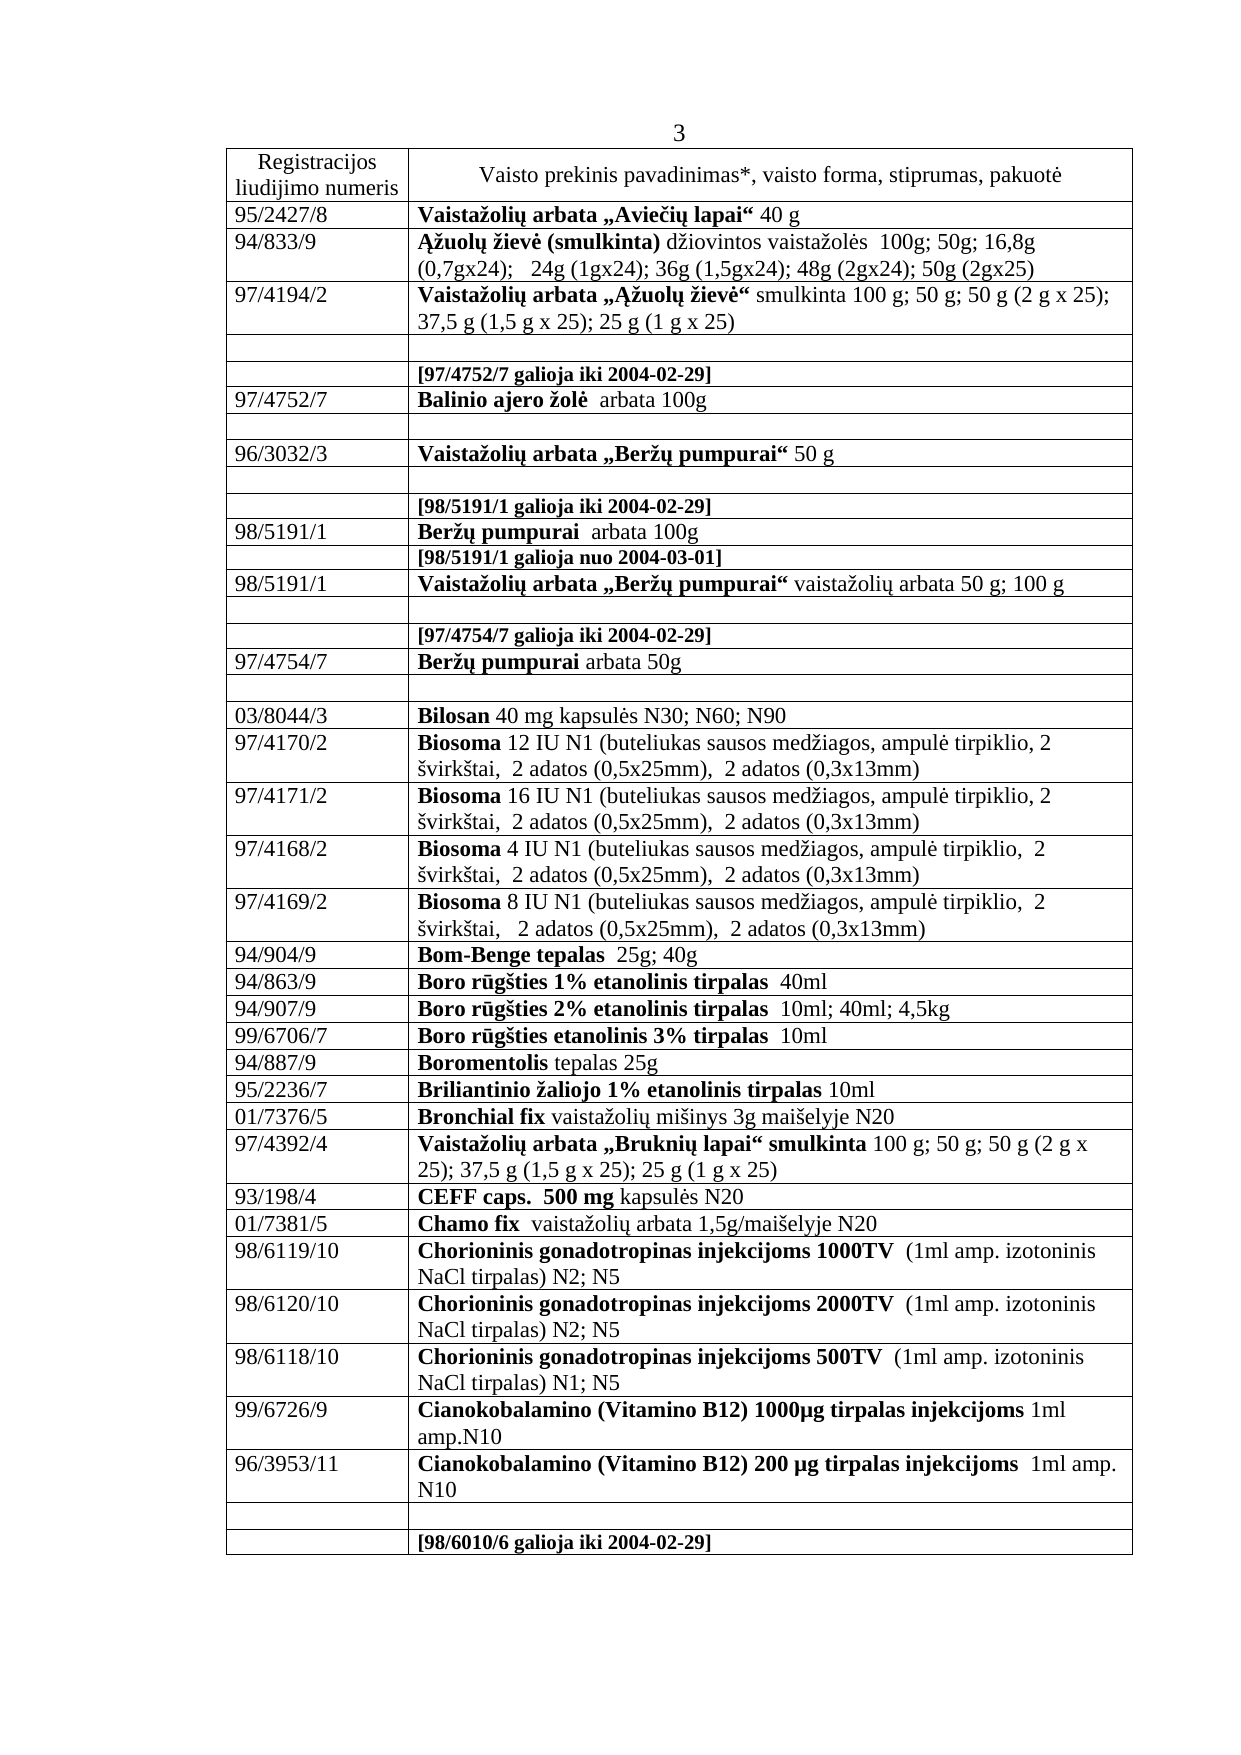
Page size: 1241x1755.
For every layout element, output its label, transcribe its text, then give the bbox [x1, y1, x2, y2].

table_cell 93/198/4 [227, 1184, 408, 1209]
table_cell [227, 1530, 408, 1554]
table_cell Chorioninis gonadotropinas injekcijoms 500TV (1ml amp. izotoninis NaCl tirpalas) N1; N5 [409, 1344, 1132, 1396]
table_cell 97/4392/4 [227, 1130, 408, 1182]
table_cell 97/4194/2 [227, 282, 408, 334]
table_cell [227, 546, 408, 569]
table_cell Cianokobalamino (Vitamino B12) 200 µg tirpalas injekcijoms 1ml amp. N10 [409, 1450, 1132, 1502]
table_cell [227, 494, 408, 518]
table_cell [227, 362, 408, 386]
table_cell 97/4754/7 [227, 649, 408, 674]
table_cell [227, 1503, 408, 1529]
table_cell [227, 624, 408, 647]
table_cell Vaistažolių arbata „Bruknių lapai“ smulkinta 100 g; 50 g; 50 g (2 g x 25); 37,5 g (1,5 g x 25); 25 g (1 g x 25) [409, 1130, 1132, 1182]
table_cell Briliantinio žaliojo 1% etanolinis tirpalas 10ml [409, 1076, 1132, 1102]
table_cell [227, 467, 408, 493]
table_cell 98/5191/1 [227, 519, 408, 544]
table_cell Chamo fix vaistažolių arbata 1,5g/maišelyje N20 [409, 1210, 1132, 1236]
table_cell 96/3032/3 [227, 440, 408, 466]
table_header Registracijos liudijimo numeris [227, 149, 408, 201]
table_cell 98/6120/10 [227, 1290, 408, 1343]
table_header Vaisto prekinis pavadinimas*, vaisto forma, stiprumas, pakuotė [409, 149, 1132, 201]
table_cell 01/7376/5 [227, 1103, 408, 1129]
table_cell 94/887/9 [227, 1050, 408, 1075]
table_cell [409, 335, 1132, 361]
table_cell 99/6706/7 [227, 1023, 408, 1048]
table_cell [97/4752/7 galioja iki 2004-02-29] [409, 362, 1132, 386]
table_cell Beržų pumpurai arbata 50g [409, 649, 1132, 674]
table_cell 97/4170/2 [227, 729, 408, 781]
table_cell Ąžuolų žievė (smulkinta) džiovintos vaistažolės 100g; 50g; 16,8g (0,7gx24); 24g (1gx24); 36g (1,5gx24); 48g (2gx24); 50g (2gx25) [409, 229, 1132, 281]
table_cell 95/2236/7 [227, 1076, 408, 1102]
table_cell [227, 675, 408, 701]
table_cell 94/863/9 [227, 969, 408, 995]
table_cell 94/907/9 [227, 996, 408, 1022]
table_cell [98/5191/1 galioja iki 2004-02-29] [409, 494, 1132, 518]
table_cell Biosoma 12 IU N1 (buteliukas sausos medžiagos, ampulė tirpiklio, 2 švirkštai, 2 adatos (0,5x25mm), 2 adatos (0,3x13mm) [409, 729, 1132, 781]
table_cell [409, 467, 1132, 493]
table_cell Boro rūgšties etanolinis 3% tirpalas 10ml [409, 1023, 1132, 1048]
table_cell 98/6118/10 [227, 1344, 408, 1396]
table_cell Balinio ajero žolė arbata 100g [409, 387, 1132, 412]
table_cell Cianokobalamino (Vitamino B12) 1000µg tirpalas injekcijoms 1ml amp.N10 [409, 1397, 1132, 1449]
table_cell CEFF caps. 500 mg kapsulės N20 [409, 1184, 1132, 1209]
table_cell Biosoma 16 IU N1 (buteliukas sausos medžiagos, ampulė tirpiklio, 2 švirkštai, 2 adatos (0,5x25mm), 2 adatos (0,3x13mm) [409, 783, 1132, 834]
table_cell Vaistažolių arbata „Beržų pumpurai“ 50 g [409, 440, 1132, 466]
table_cell [227, 597, 408, 623]
table_cell [409, 675, 1132, 701]
table_cell Beržų pumpurai arbata 100g [409, 519, 1132, 544]
table_cell 01/7381/5 [227, 1210, 408, 1236]
table_cell 97/4171/2 [227, 783, 408, 834]
table_cell 03/8044/3 [227, 702, 408, 728]
table_cell Biosoma 8 IU N1 (buteliukas sausos medžiagos, ampulė tirpiklio, 2 švirkštai, 2 adatos (0,5x25mm), 2 adatos (0,3x13mm) [409, 889, 1132, 941]
table_cell Boro rūgšties 1% etanolinis tirpalas 40ml [409, 969, 1132, 995]
table_cell 96/3953/11 [227, 1450, 408, 1502]
table_cell 99/6726/9 [227, 1397, 408, 1449]
table_cell [98/6010/6 galioja iki 2004-02-29] [409, 1530, 1132, 1554]
table_cell [97/4754/7 galioja iki 2004-02-29] [409, 624, 1132, 647]
table_cell Bilosan 40 mg kapsulės N30; N60; N90 [409, 702, 1132, 728]
table_cell [409, 597, 1132, 623]
table_cell [409, 1503, 1132, 1529]
table_cell 97/4169/2 [227, 889, 408, 941]
table_cell Chorioninis gonadotropinas injekcijoms 1000TV (1ml amp. izotoninis NaCl tirpalas) N2; N5 [409, 1237, 1132, 1289]
table_cell Bronchial fix vaistažolių mišinys 3g maišelyje N20 [409, 1103, 1132, 1129]
table_cell Vaistažolių arbata „Ąžuolų žievė“ smulkinta 100 g; 50 g; 50 g (2 g x 25); 37,5 g (1,5 g x 25); 25 g (1 g x 25) [409, 282, 1132, 334]
table_cell Boromentolis tepalas 25g [409, 1050, 1132, 1075]
table_cell Boro rūgšties 2% etanolinis tirpalas 10ml; 40ml; 4,5kg [409, 996, 1132, 1022]
table_cell Chorioninis gonadotropinas injekcijoms 2000TV (1ml amp. izotoninis NaCl tirpalas) N2; N5 [409, 1290, 1132, 1343]
table_cell [409, 414, 1132, 439]
table_cell 98/5191/1 [227, 570, 408, 596]
table_cell 94/904/9 [227, 942, 408, 968]
table_cell [98/5191/1 galioja nuo 2004-03-01] [409, 546, 1132, 569]
table_cell Bom-Benge tepalas 25g; 40g [409, 942, 1132, 968]
table_cell Vaistažolių arbata „Beržų pumpurai“ vaistažolių arbata 50 g; 100 g [409, 570, 1132, 596]
table_cell 98/6119/10 [227, 1237, 408, 1289]
table_cell Vaistažolių arbata „Aviečių lapai“ 40 g [409, 202, 1132, 228]
table_cell 94/833/9 [227, 229, 408, 281]
table_cell 97/4168/2 [227, 836, 408, 888]
table_cell 95/2427/8 [227, 202, 408, 228]
table_cell [227, 414, 408, 439]
table_cell Biosoma 4 IU N1 (buteliukas sausos medžiagos, ampulė tirpiklio, 2 švirkštai, 2 adatos (0,5x25mm), 2 adatos (0,3x13mm) [409, 836, 1132, 888]
table_cell 97/4752/7 [227, 387, 408, 412]
table_cell [227, 335, 408, 361]
